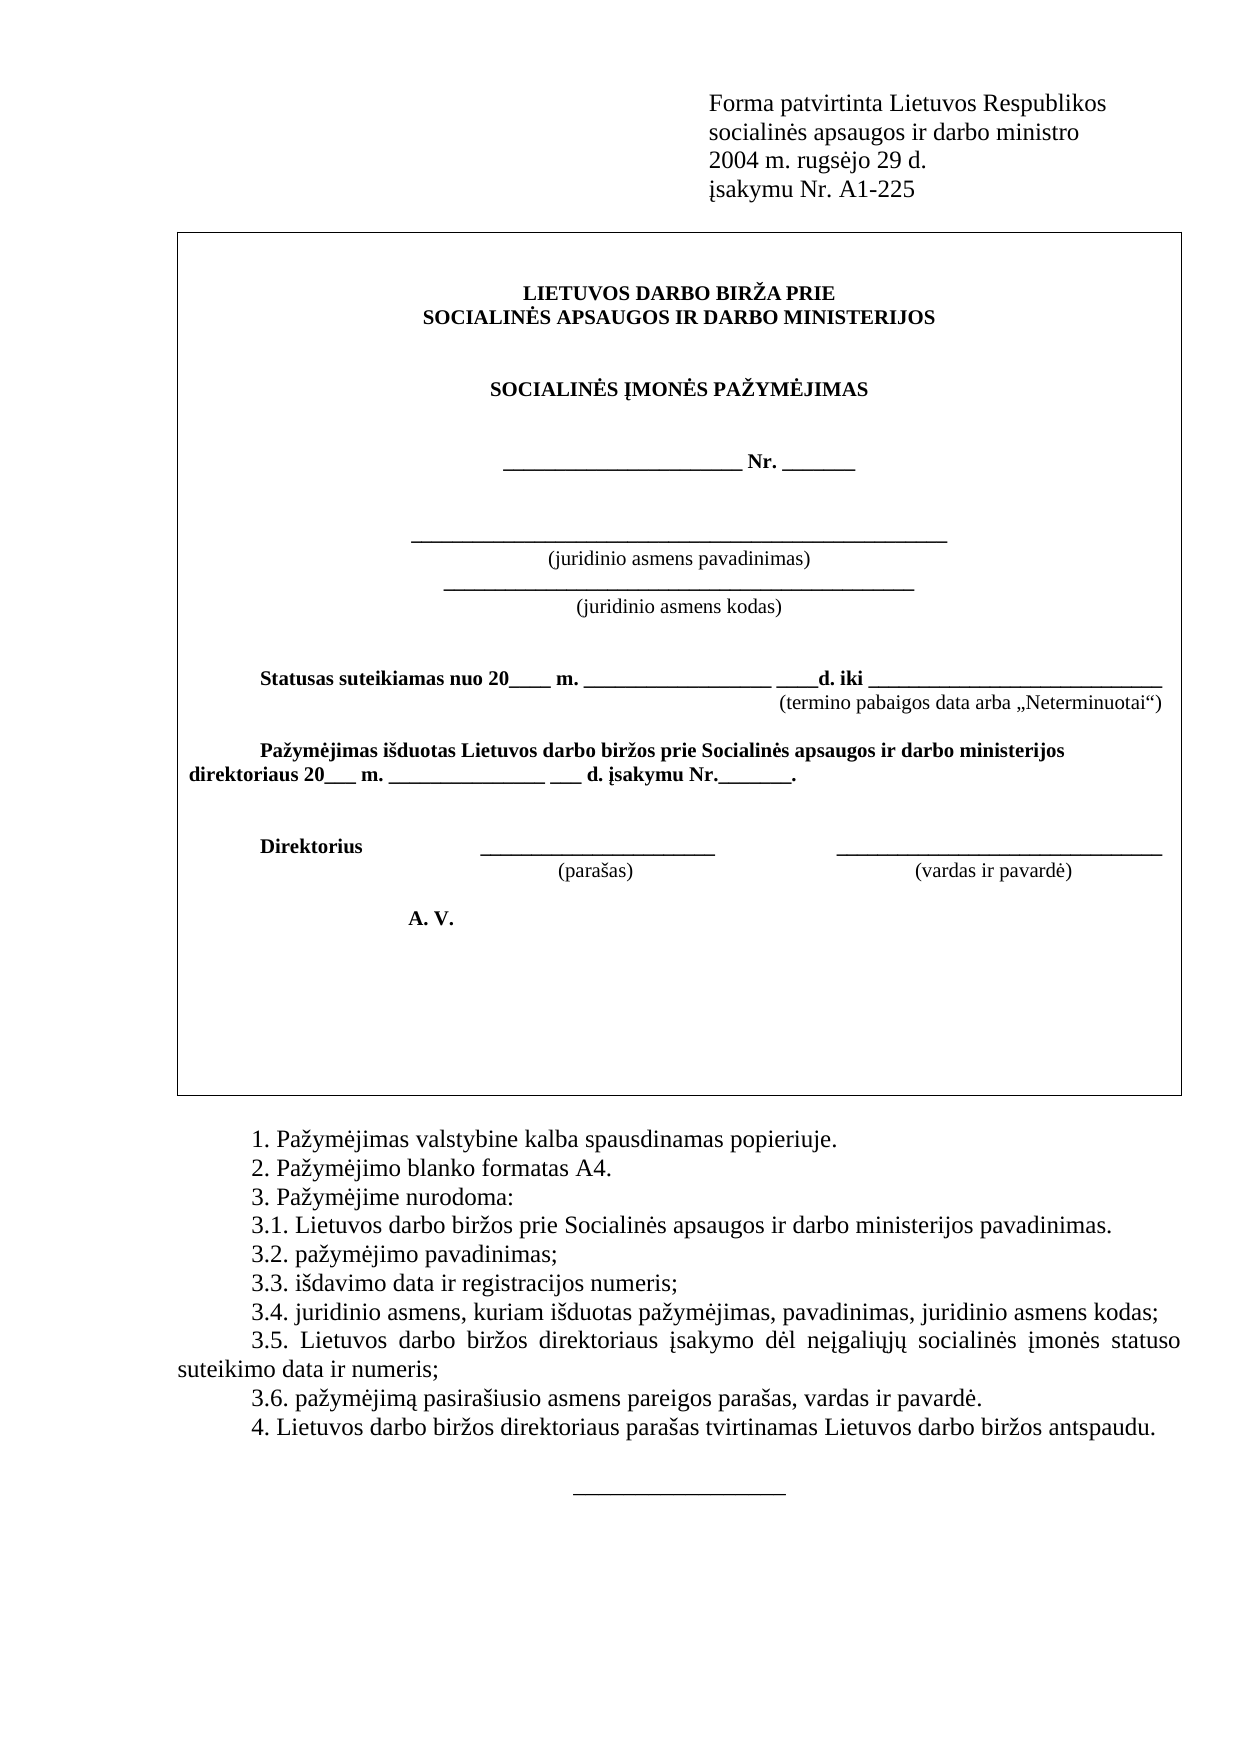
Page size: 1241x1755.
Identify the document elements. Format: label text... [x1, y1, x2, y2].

text 3.3. išdavimo data ir registracijos numeris; [177, 1268, 1181, 1297]
text Forma patvirtinta Lietuvos Respublikos [177, 88, 1181, 117]
text 2004 m. rugsėjo 29 d. [177, 145, 1181, 174]
text 3.2. pažymėjimo pavadinimas; [177, 1239, 1181, 1268]
text 3.4. juridinio asmens, kuriam išduotas pažymėjimas, pavadinimas, juridinio asmens kodas; [177, 1297, 1181, 1326]
text 3. Pažymėjime nurodoma: [177, 1182, 1181, 1211]
text 3.1. Lietuvos darbo biržos prie Socialinės apsaugos ir darbo ministerijos pavadinimas. [177, 1211, 1181, 1239]
text įsakymu Nr. A1-225 [177, 174, 1181, 203]
text _________________ [177, 1469, 1181, 1498]
table_header Lietuvos darbo birŽA prie Socialinės apsaugos ir darbo ministerijos Socialinės įmonės PAŽYMĖJIMAS Nr. _______ (juridinio asmens pavadinimas) (juridinio asmens kodas) Statusas suteikiamas nuo 20____ m. __________________ ____d. iki (termino pabaigos data arba „Neterminuotai“) Pažymėjimas išduotas Lietuvos darbo biržos prie Socialinės apsaugos ir darbo ministerijos direktoriaus 20___ m. _______________ ___ d. įsakymu Nr._______. Direktorius (parašas) (vardas ir pavardė) A. V. [178, 233, 1181, 1094]
text 3.5. Lietuvos darbo biržos direktoriaus įsakymo dėl neįgaliųjų socialinės įmonės statuso suteikimo data ir numeris; [177, 1326, 1181, 1383]
text 3.6. pažymėjimą pasirašiusio asmens pareigos parašas, vardas ir pavardė. [177, 1383, 1181, 1412]
text 4. Lietuvos darbo biržos direktoriaus parašas tvirtinamas Lietuvos darbo biržos antspaudu. [177, 1412, 1181, 1441]
text 1. Pažymėjimas valstybine kalba spausdinamas popieriuje. [177, 1124, 1181, 1153]
text socialinės apsaugos ir darbo ministro [177, 117, 1181, 145]
text 2. Pažymėjimo blanko formatas A4. [177, 1153, 1181, 1182]
